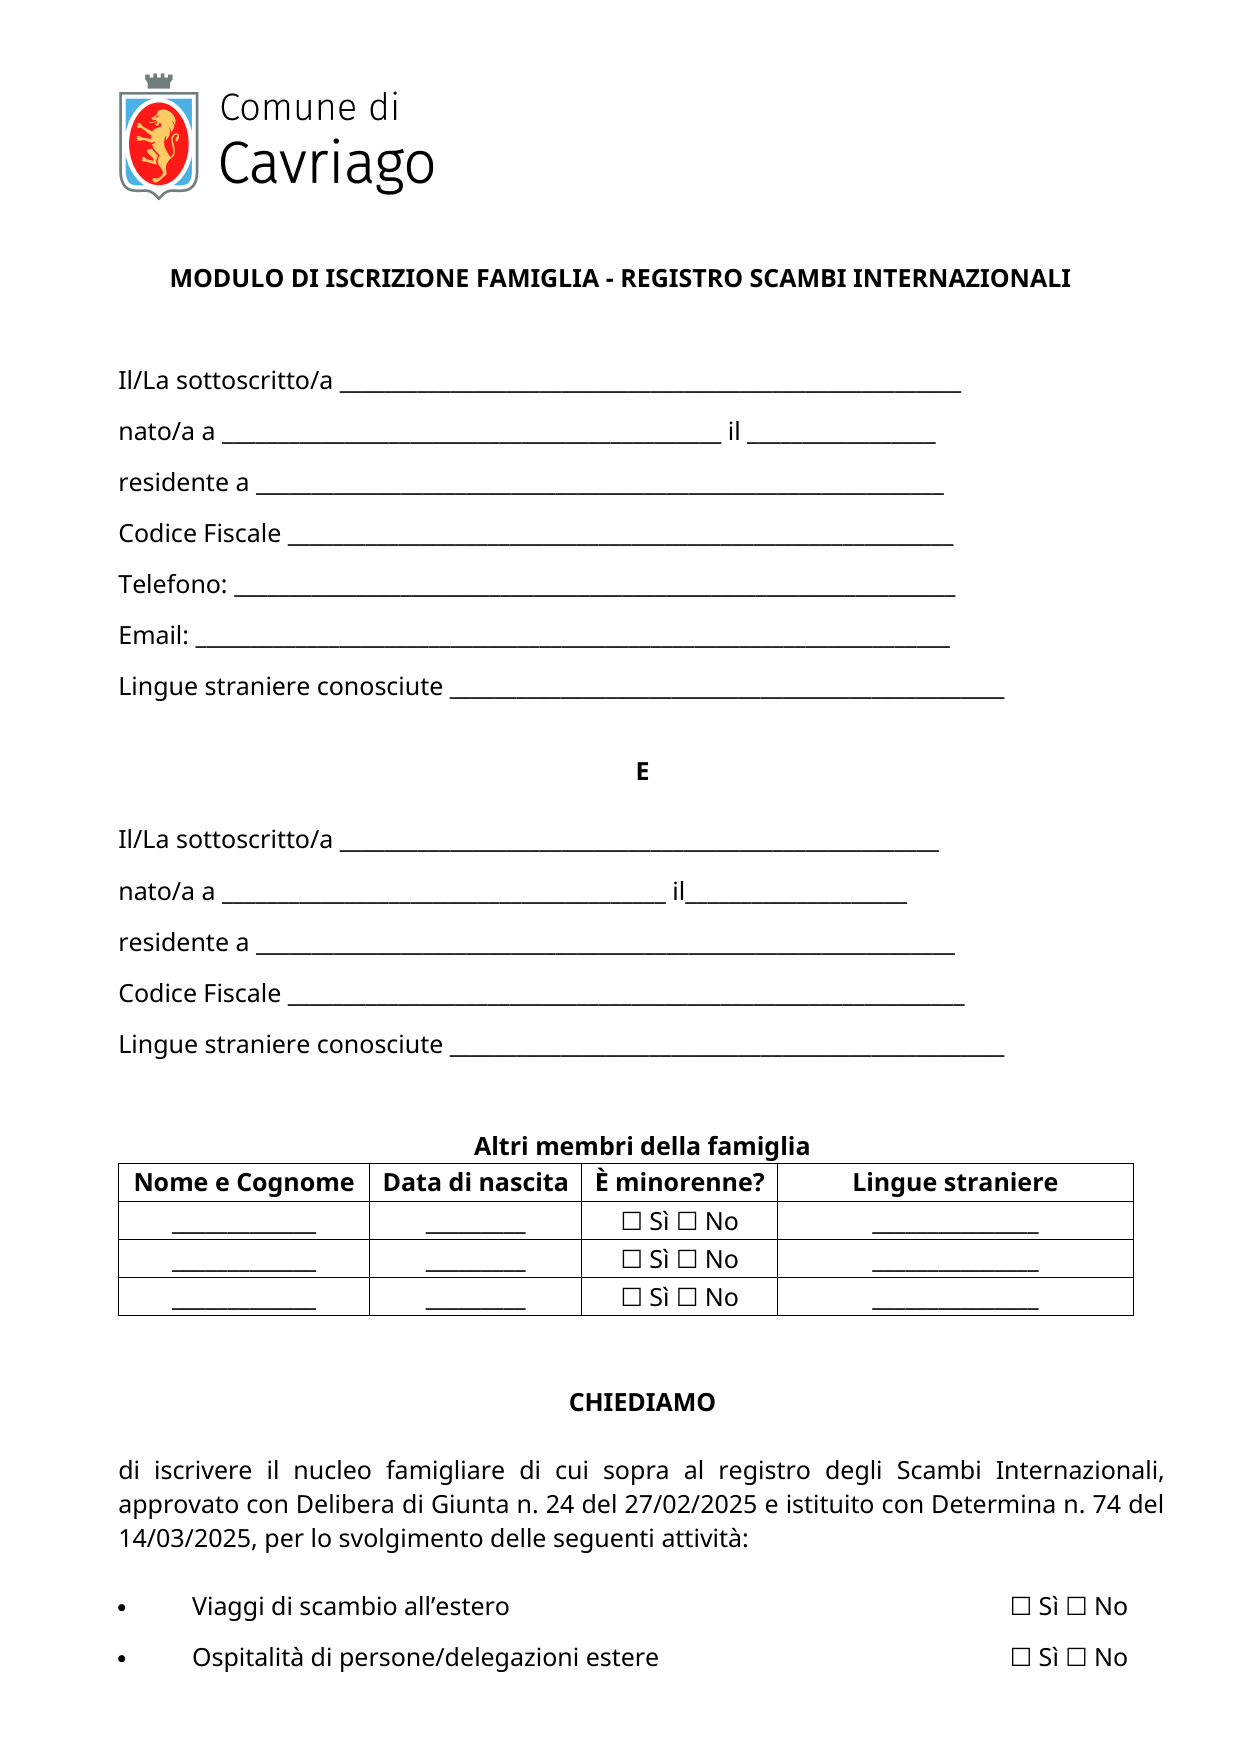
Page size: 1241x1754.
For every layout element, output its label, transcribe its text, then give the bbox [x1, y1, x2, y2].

text Codice Fiscale _____________________________________________________________ [118, 975, 1129, 1009]
text di iscrivere il nucleo famigliare di cui sopra al registro degli Scambi Internazionali, approvato con Delibera di Giunta n. 24 del 27/02/2025 e istituito con Determina n. 74 del 14/03/2025, per lo svolgimento delle seguenti attività: [118, 1453, 1167, 1555]
text Lingue straniere conosciute __________________________________________________ [118, 1026, 1129, 1060]
text E [118, 754, 1167, 788]
picture [118, 73, 434, 201]
text CHIEDIAMO [118, 1384, 1167, 1418]
text Il/La sottoscritto/a ______________________________________________________ nato/a a ________________________________________ il____________________ residente a _______________________________________________________________ [118, 822, 1129, 958]
text Il/La sottoscritto/a ________________________________________________________ [118, 363, 1129, 397]
list Viaggi di scambio all’estero ☐ Sì ☐ No [118, 1589, 1129, 1623]
text nato/a a _____________________________________________ il _________________ [118, 414, 1129, 448]
text Email: ____________________________________________________________________ [118, 618, 1129, 652]
text Codice Fiscale ____________________________________________________________ [118, 516, 1129, 550]
text Lingue straniere conosciute __________________________________________________ [118, 669, 1129, 703]
text Altri membri della famiglia [118, 1128, 1167, 1162]
text Telefono: _________________________________________________________________ [118, 567, 1129, 601]
list Ospitalità di persone/delegazioni estere ☐ Sì ☐ No [118, 1640, 1129, 1674]
text MODULO DI ISCRIZIONE FAMIGLIA - REGISTRO SCAMBI INTERNAZIONALI [118, 261, 1129, 294]
text residente a ______________________________________________________________ [118, 465, 1129, 499]
